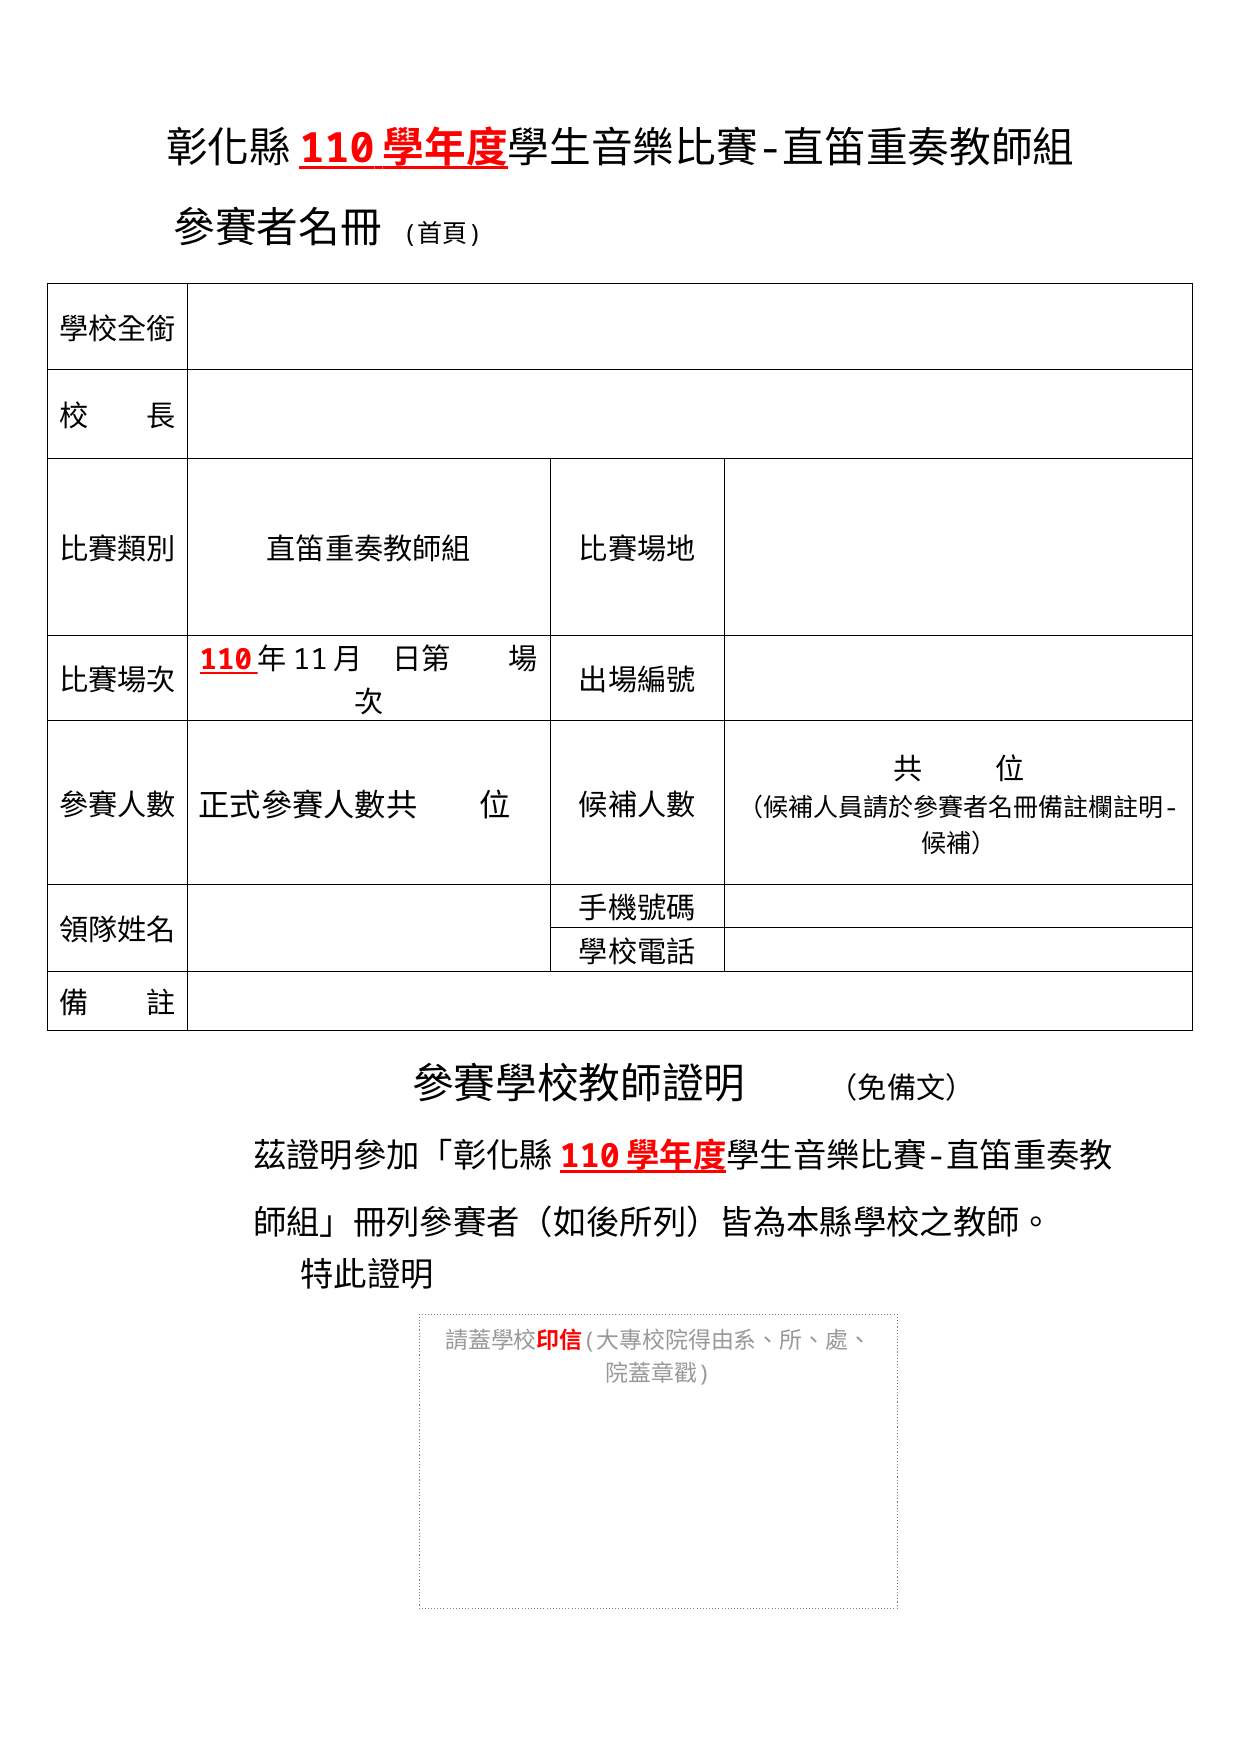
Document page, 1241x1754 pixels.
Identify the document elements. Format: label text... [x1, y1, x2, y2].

table_cell 比賽場次 [48, 636, 187, 720]
text 參賽學校教師證明 （免備文） [120, 1050, 1120, 1110]
table_cell 出場編號 [551, 636, 724, 720]
table_cell [725, 885, 1192, 927]
table_cell [188, 885, 550, 971]
table_cell 備 註 [48, 972, 187, 1030]
text 參賽者名冊 (首頁) [120, 194, 1120, 254]
table_cell 參賽人數 [48, 721, 187, 884]
table_cell [725, 459, 1192, 635]
text 師組」冊列參賽者（如後所列）皆為本縣學校之教師。 [120, 1196, 1120, 1244]
table_cell 領隊姓名 [48, 885, 187, 971]
table_cell [188, 370, 1192, 458]
table_cell 110年11月 日第 場次 [188, 636, 550, 720]
table_cell 比賽類別 [48, 459, 187, 635]
table_cell 候補人數 [551, 721, 724, 884]
table_cell [725, 928, 1192, 971]
table_cell 直笛重奏教師組 [188, 459, 550, 635]
text 彰化縣110學年度學生音樂比賽-直笛重奏教師組 [120, 114, 1120, 175]
text 茲證明參加「彰化縣110學年度學生音樂比賽-直笛重奏教 [120, 1129, 1120, 1177]
table_header [188, 284, 1192, 369]
table_cell 校 長 [48, 370, 187, 458]
table_cell 比賽場地 [551, 459, 724, 635]
table_cell 學校電話 [551, 928, 724, 971]
table_cell [188, 972, 1192, 1030]
text 特此證明 [120, 1244, 1120, 1296]
table_cell 正式參賽人數共 位 [188, 721, 550, 884]
text 請蓋學校印信(大專校院得由系、所、處、院蓋章戳) [434, 1322, 882, 1389]
table_cell 手機號碼 [551, 885, 724, 927]
table_header 學校全銜 [48, 284, 187, 369]
table_cell [725, 636, 1192, 720]
table_cell 共 位 （候補人員請於參賽者名冊備註欄註明-候補） [725, 721, 1192, 884]
